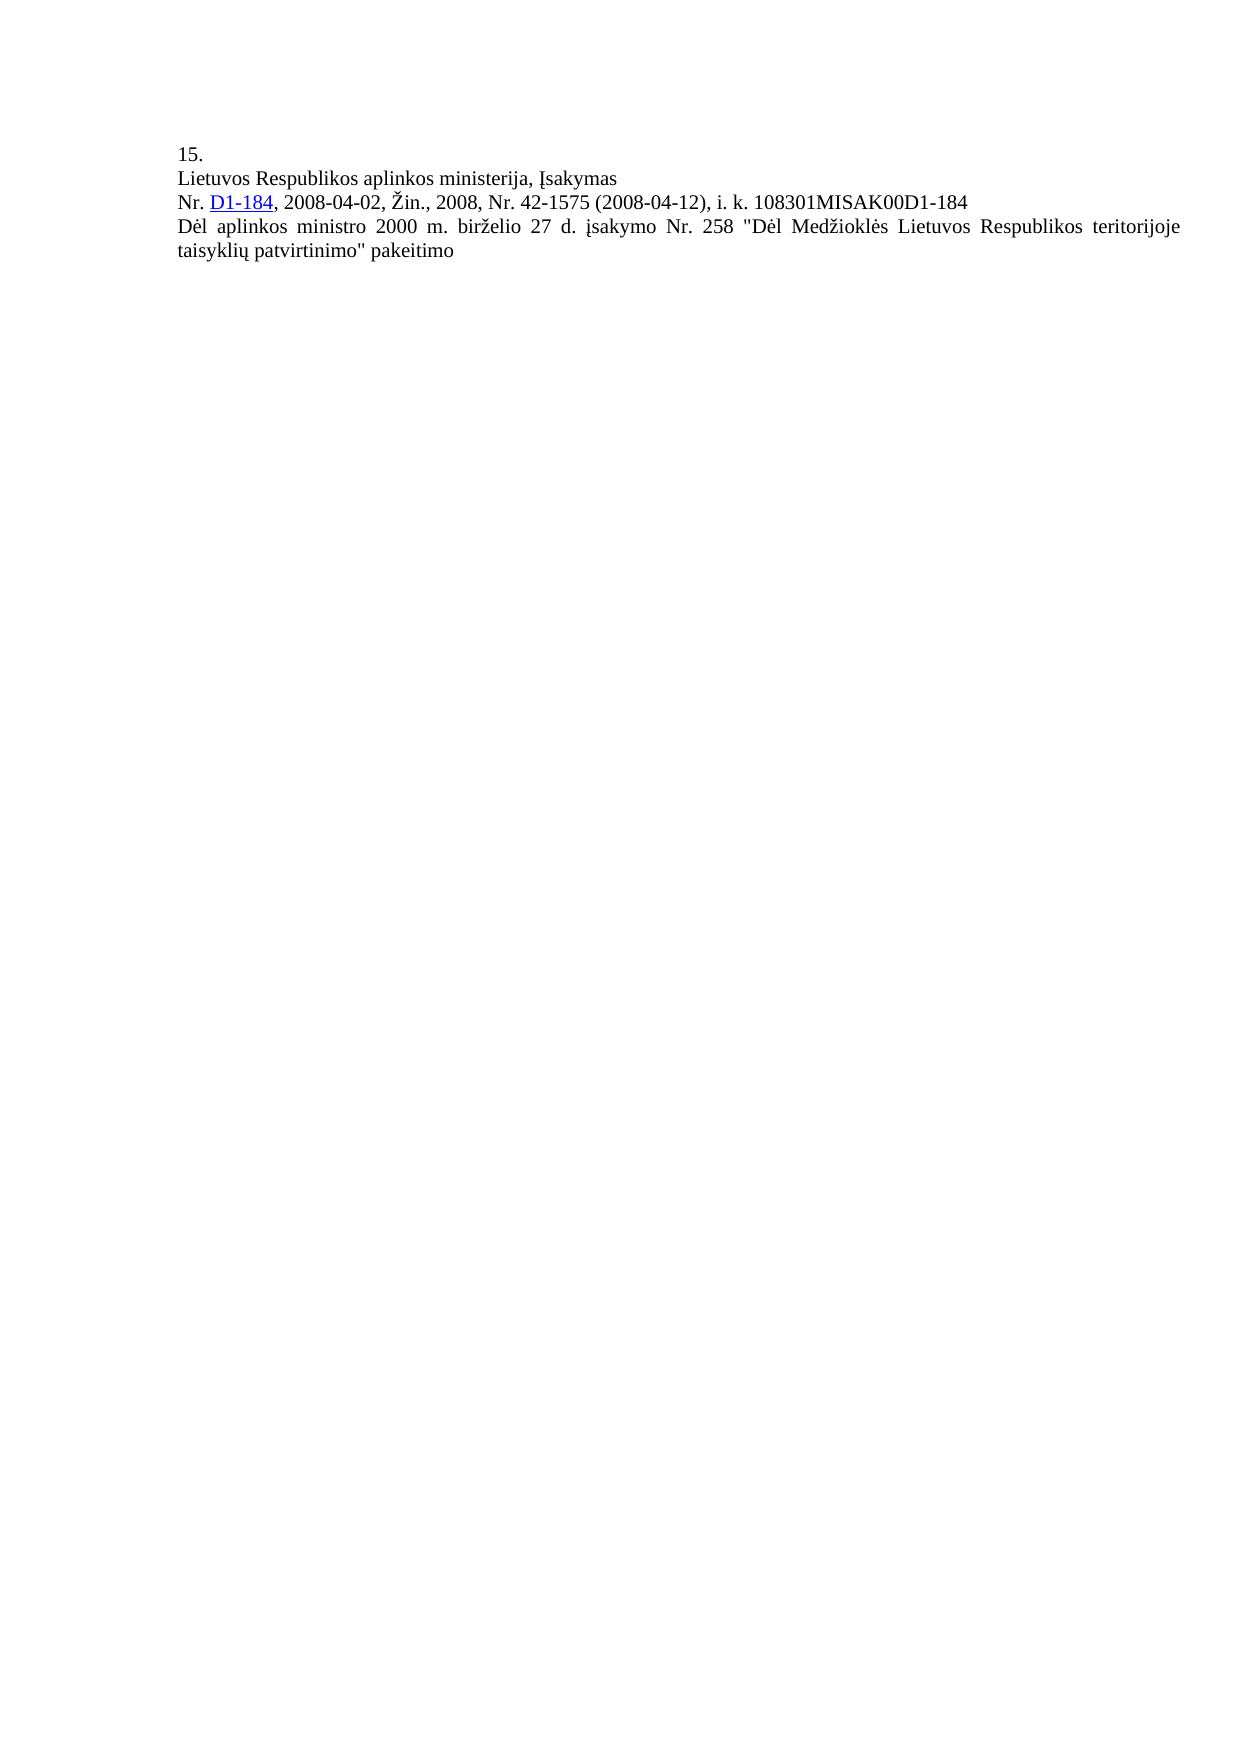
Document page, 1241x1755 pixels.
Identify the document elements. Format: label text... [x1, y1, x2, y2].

text Lietuvos Respublikos aplinkos ministerija, Įsakymas [177, 166, 1181, 190]
text Nr. D1-184, 2008-04-02, Žin., 2008, Nr. 42-1575 (2008-04-12), i. k. 108301MISAK00D1-184 [177, 190, 1181, 214]
text 15. [177, 142, 1181, 166]
text Dėl aplinkos ministro 2000 m. birželio 27 d. įsakymo Nr. 258 "Dėl Medžioklės Lietuvos Respublikos teritorijoje taisyklių patvirtinimo" pakeitimo [177, 214, 1181, 262]
